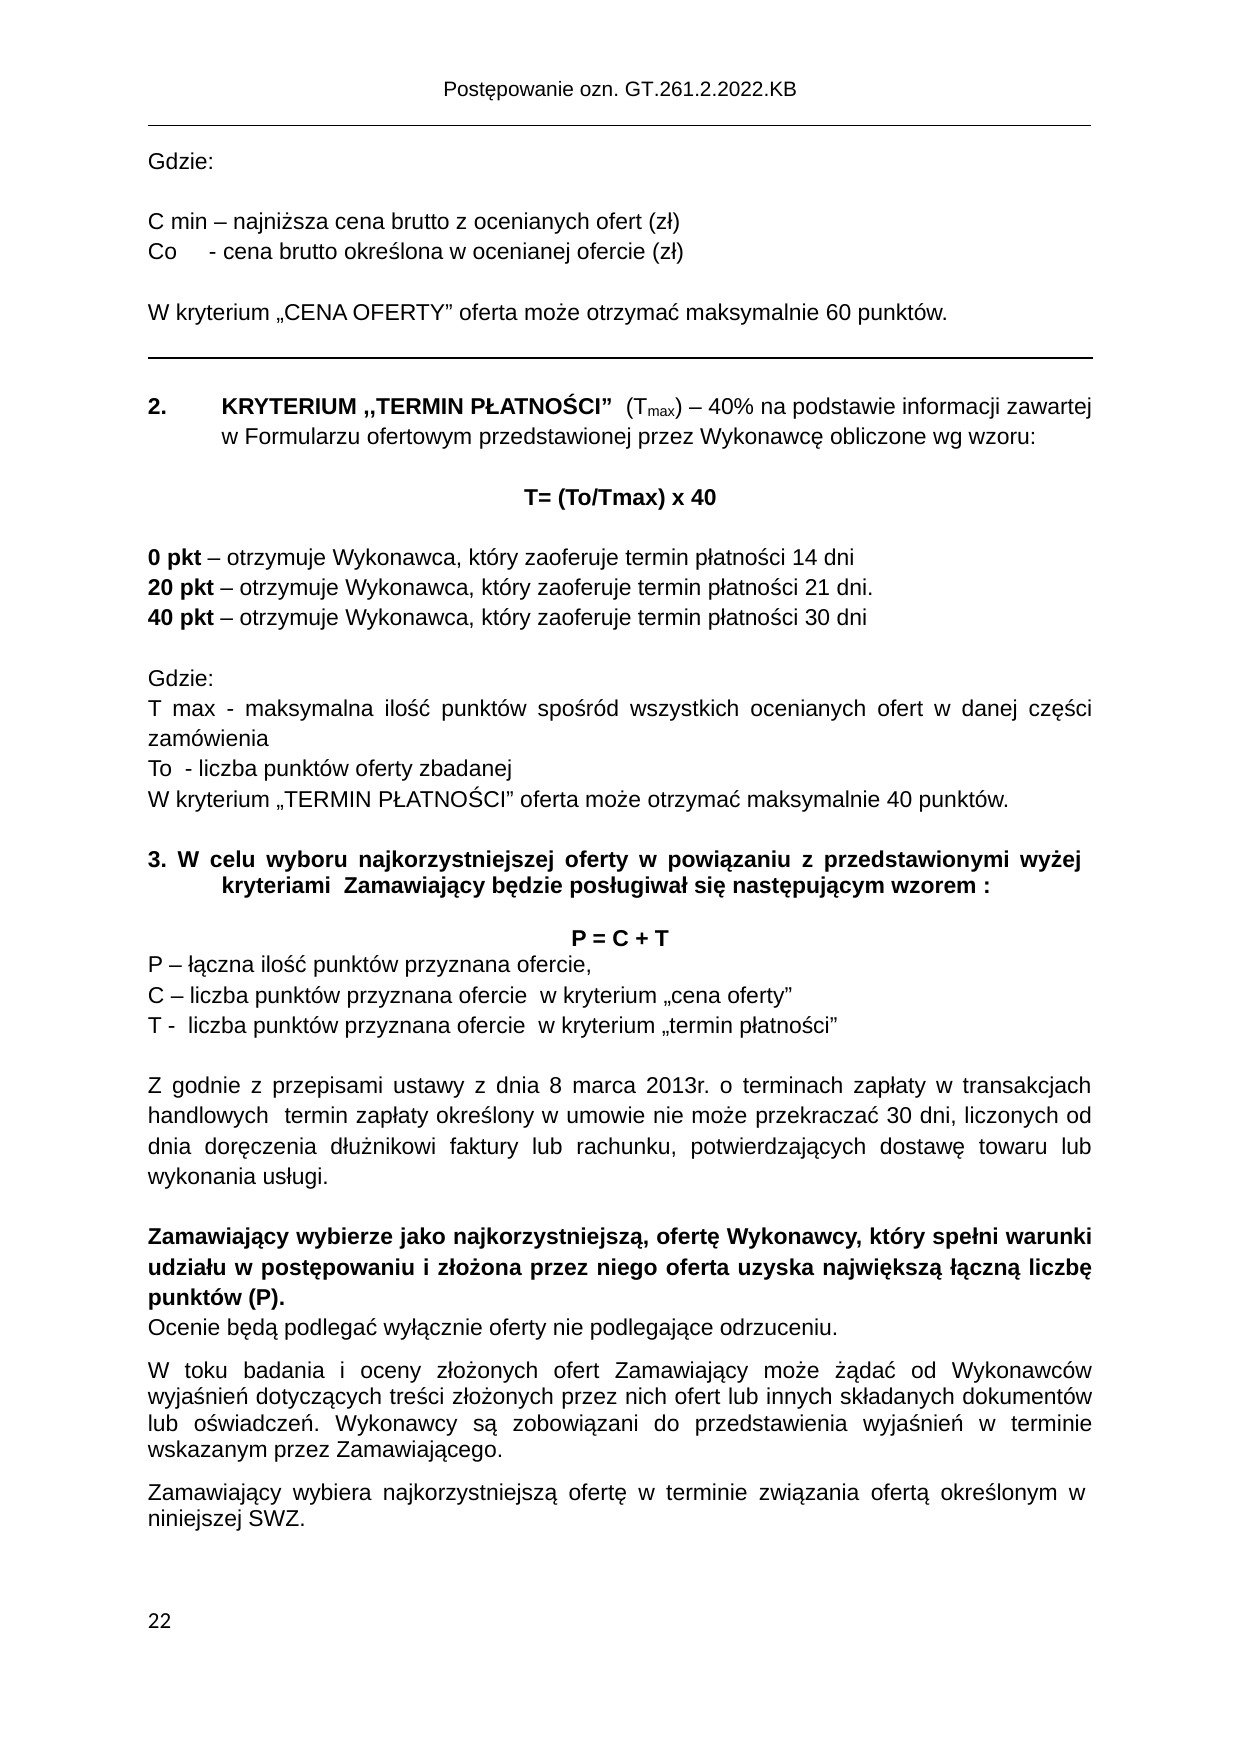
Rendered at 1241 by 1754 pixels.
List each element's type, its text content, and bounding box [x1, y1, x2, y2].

text Ocenie będą podlegać wyłącznie oferty nie podlegające odrzuceniu. [148, 1314, 1093, 1340]
text 20 pkt – otrzymuje Wykonawca, który zaoferuje termin płatności 21 dni. [148, 574, 1093, 601]
text Co - cena brutto określona w ocenianej ofercie (zł) [148, 238, 1093, 264]
text Gdzie: [148, 148, 1093, 174]
text C – liczba punktów przyznana ofercie w kryterium „cena oferty” [148, 982, 1093, 1008]
text 2. KRYTERIUM ,,TERMIN PŁATNOŚCI” (Tmax) – 40% na podstawie informacji zawartej w Formularzu ofertowym przedstawionej przez Wykonawcę obliczone wg wzoru: [148, 393, 1093, 449]
text P = C + T [148, 925, 1093, 951]
text C min – najniższa cena brutto z ocenianych ofert (zł) [148, 208, 1093, 234]
text Z godnie z przepisami ustawy z dnia 8 marca 2013r. o terminach zapłaty w transakcjach handlowych termin zapłaty określony w umowie nie może przekraczać 30 dni, liczonych od dnia doręczenia dłużnikowi faktury lub rachunku, potwierdzających dostawę towaru lub wykonania usługi. [148, 1072, 1093, 1189]
text 3. W celu wyboru najkorzystniejszej oferty w powiązaniu z przedstawionymi wyżej kryteriami Zamawiający będzie posługiwał się następującym wzorem : [148, 846, 1093, 899]
text T= (To/Tmax) x 40 [148, 483, 1093, 510]
text T - liczba punktów przyznana ofercie w kryterium „termin płatności” [148, 1012, 1093, 1038]
text Zamawiający wybiera najkorzystniejszą ofertę w terminie związania ofertą określonym w niniejszej SWZ. [148, 1479, 1093, 1532]
text W toku badania i oceny złożonych ofert Zamawiający może żądać od Wykonawców wyjaśnień dotyczących treści złożonych przez nich ofert lub innych składanych dokumentów lub oświadczeń. Wykonawcy są zobowiązani do przedstawienia wyjaśnień w terminie wskazanym przez Zamawiającego. [148, 1357, 1093, 1462]
text W kryterium „TERMIN PŁATNOŚCI” oferta może otrzymać maksymalnie 40 punktów. [148, 786, 1093, 812]
text P – łączna ilość punktów przyznana ofercie, [148, 951, 1093, 978]
text W kryterium „CENA OFERTY” oferta może otrzymać maksymalnie 60 punktów. [148, 299, 1093, 325]
text Gdzie: [148, 665, 1093, 691]
text Zamawiający wybierze jako najkorzystniejszą, ofertę Wykonawcy, który spełni warunki udziału w postępowaniu i złożona przez niego oferta uzyska największą łączną liczbę punktów (P). [148, 1223, 1093, 1310]
text 0 pkt – otrzymuje Wykonawca, który zaoferuje termin płatności 14 dni [148, 544, 1093, 570]
text 40 pkt – otrzymuje Wykonawca, który zaoferuje termin płatności 30 dni [148, 604, 1093, 631]
text T max - maksymalna ilość punktów spośród wszystkich ocenianych ofert w danej części zamówienia [148, 695, 1093, 752]
text To - liczba punktów oferty zbadanej [148, 755, 1093, 782]
